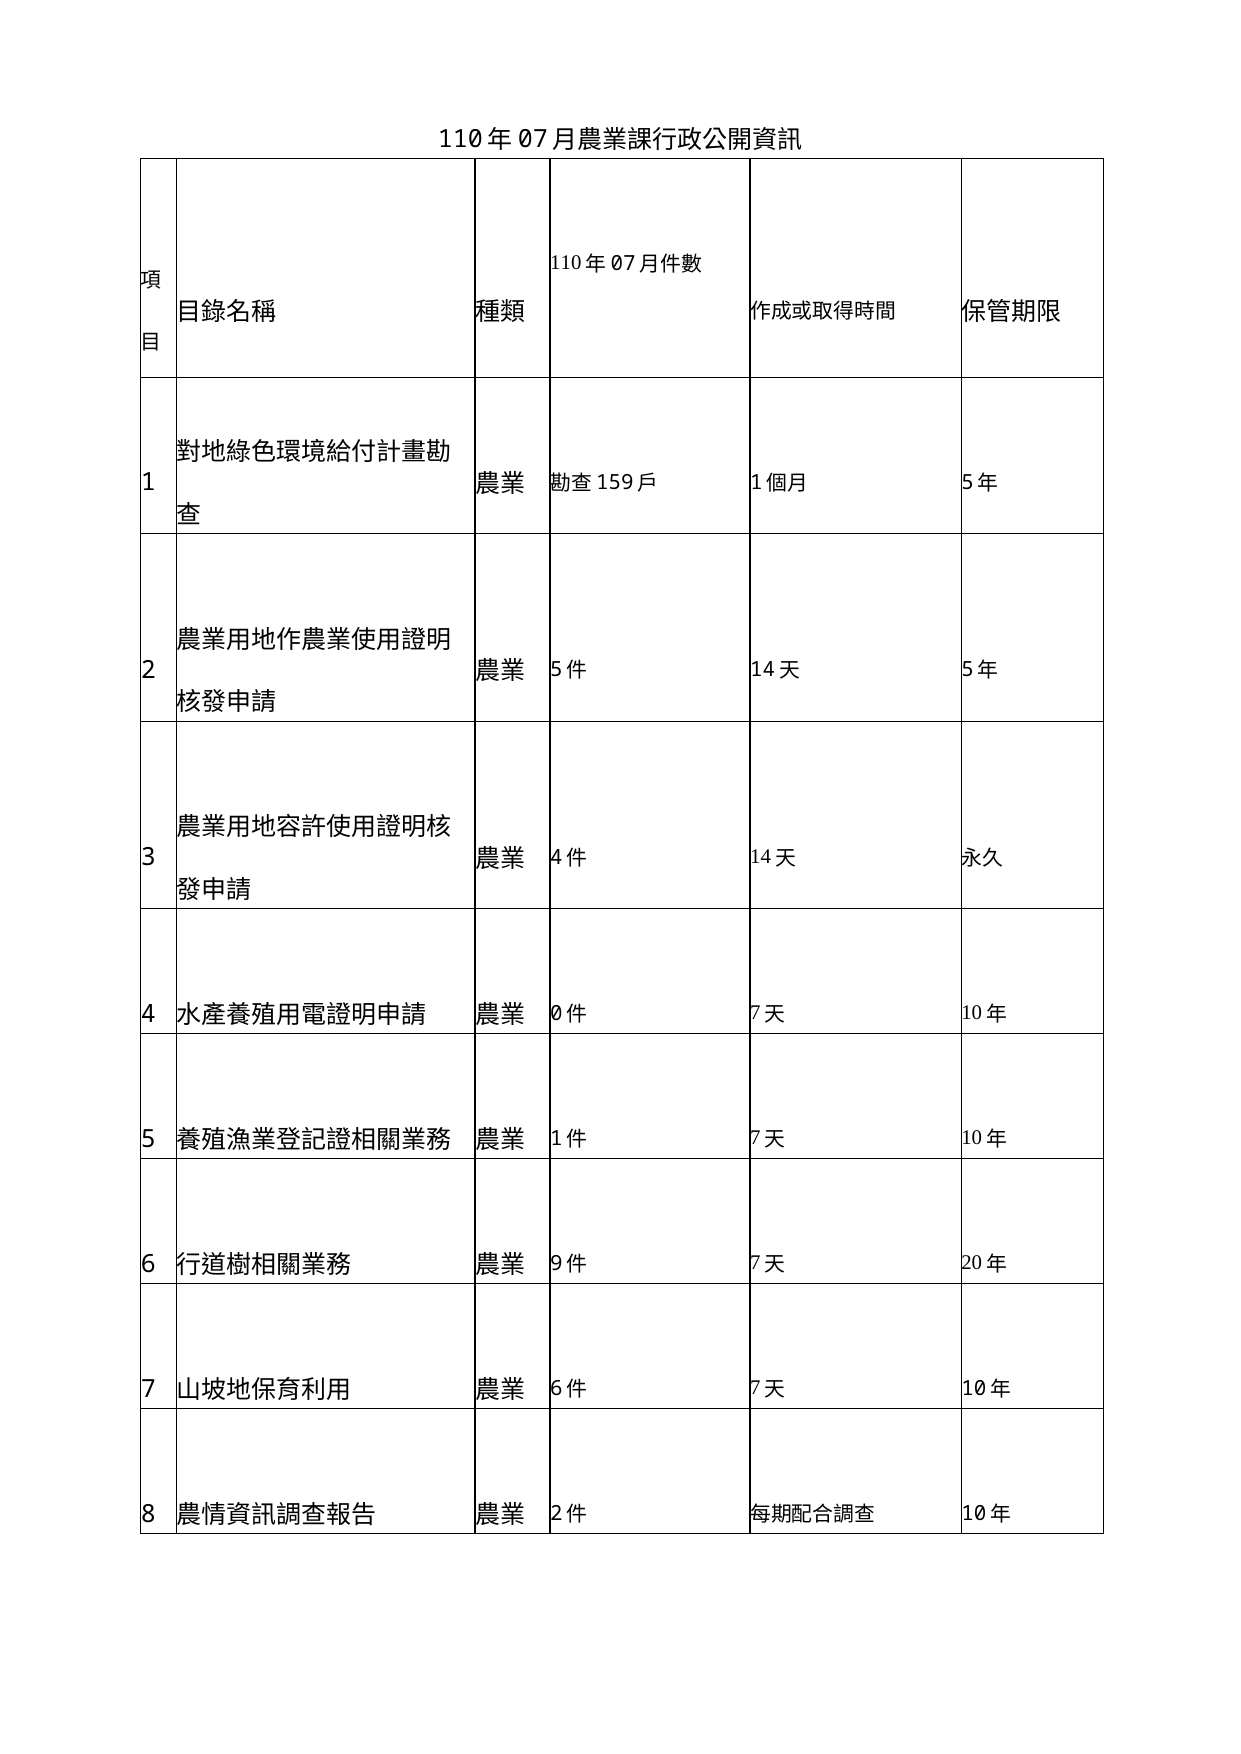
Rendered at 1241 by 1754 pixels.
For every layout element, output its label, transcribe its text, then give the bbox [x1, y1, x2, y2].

table_cell 農業 [476, 722, 549, 908]
table_cell 7天 [751, 1284, 961, 1408]
table_cell 6件 [551, 1284, 749, 1408]
table_cell 14天 [751, 722, 961, 908]
table_cell 4 [141, 909, 176, 1033]
table_cell 6 [141, 1159, 176, 1283]
table_cell 1 [141, 378, 176, 533]
table_cell 行道樹相關業務 [177, 1159, 474, 1283]
table_cell 0件 [551, 909, 749, 1033]
table_cell 農業用地容許使用證明核發申請 [177, 722, 474, 908]
table_cell 10年 [962, 1284, 1103, 1408]
table_cell 農業 [476, 909, 549, 1033]
table_cell 2件 [551, 1409, 749, 1533]
table_cell 農情資訊調查報告 [177, 1409, 474, 1533]
table_cell 農業用地作農業使用證明核發申請 [177, 534, 474, 721]
table_header 目錄名稱 [177, 159, 474, 377]
table_cell 9件 [551, 1159, 749, 1283]
table_cell 對地綠色環境給付計畫勘查 [177, 378, 474, 533]
table_cell 農業 [476, 1159, 549, 1283]
table_cell 1件 [551, 1034, 749, 1158]
table_cell 農業 [476, 1034, 549, 1158]
table_cell 永久 [962, 722, 1103, 908]
table_cell 14天 [751, 534, 961, 721]
table_cell 水產養殖用電證明申請 [177, 909, 474, 1033]
table_cell 4件 [551, 722, 749, 908]
table_cell 3 [141, 722, 176, 908]
table_cell 1個月 [751, 378, 961, 533]
table_header 作成或取得時間 [751, 159, 961, 377]
table_cell 7 [141, 1284, 176, 1408]
table_cell 5 [141, 1034, 176, 1158]
table_cell 農業 [476, 534, 549, 721]
table_header 項目 [141, 159, 176, 377]
table_cell 山坡地保育利用 [177, 1284, 474, 1408]
table_cell 勘查159戶 [551, 378, 749, 533]
table_cell 7天 [751, 909, 961, 1033]
table_cell 7天 [751, 1034, 961, 1158]
table_cell 10年 [962, 1034, 1103, 1158]
table_cell 5年 [962, 378, 1103, 533]
table_cell 農業 [476, 1284, 549, 1408]
text 110年07月農業課行政公開資訊 [142, 96, 1098, 158]
table_cell 農業 [476, 1409, 549, 1533]
table_cell 10年 [962, 909, 1103, 1033]
table_header 110年07月件數 [551, 159, 749, 377]
table_cell 養殖漁業登記證相關業務 [177, 1034, 474, 1158]
table_header 種類 [476, 159, 549, 377]
table_cell 20年 [962, 1159, 1103, 1283]
table_header 保管期限 [962, 159, 1103, 377]
table_cell 農業 [476, 378, 549, 533]
table_cell 5年 [962, 534, 1103, 721]
table_cell 8 [141, 1409, 176, 1533]
table_cell 7天 [751, 1159, 961, 1283]
table_cell 5件 [551, 534, 749, 721]
table_cell 每期配合調查 [751, 1409, 961, 1533]
table_cell 10年 [962, 1409, 1103, 1533]
table_cell 2 [141, 534, 176, 721]
